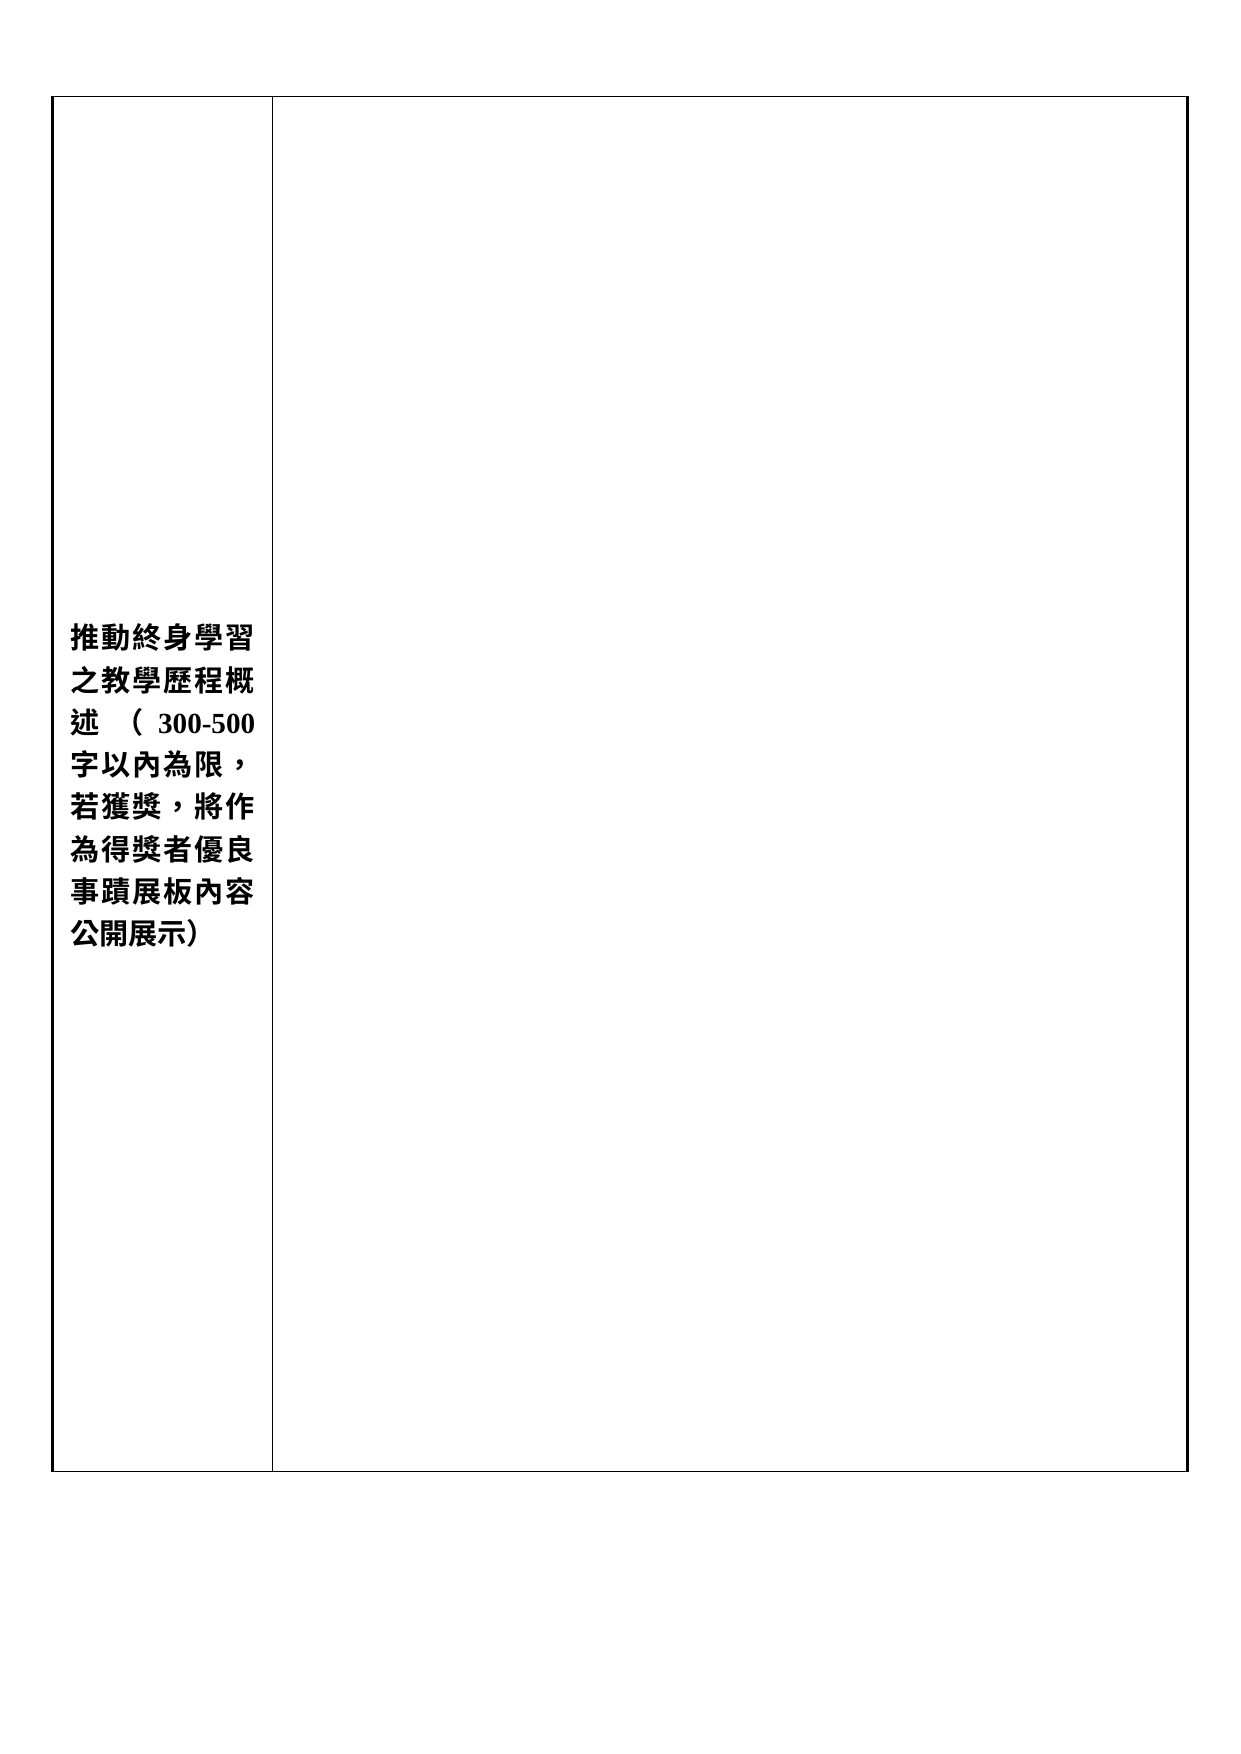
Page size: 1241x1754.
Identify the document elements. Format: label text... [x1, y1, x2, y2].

table_cell 推動終身學習之教學歷程概述（300-500字以內為限，若獲獎，將作為得獎者優良事蹟展板內容公開展示） [54, 97, 272, 1471]
table_cell [273, 97, 1186, 1471]
